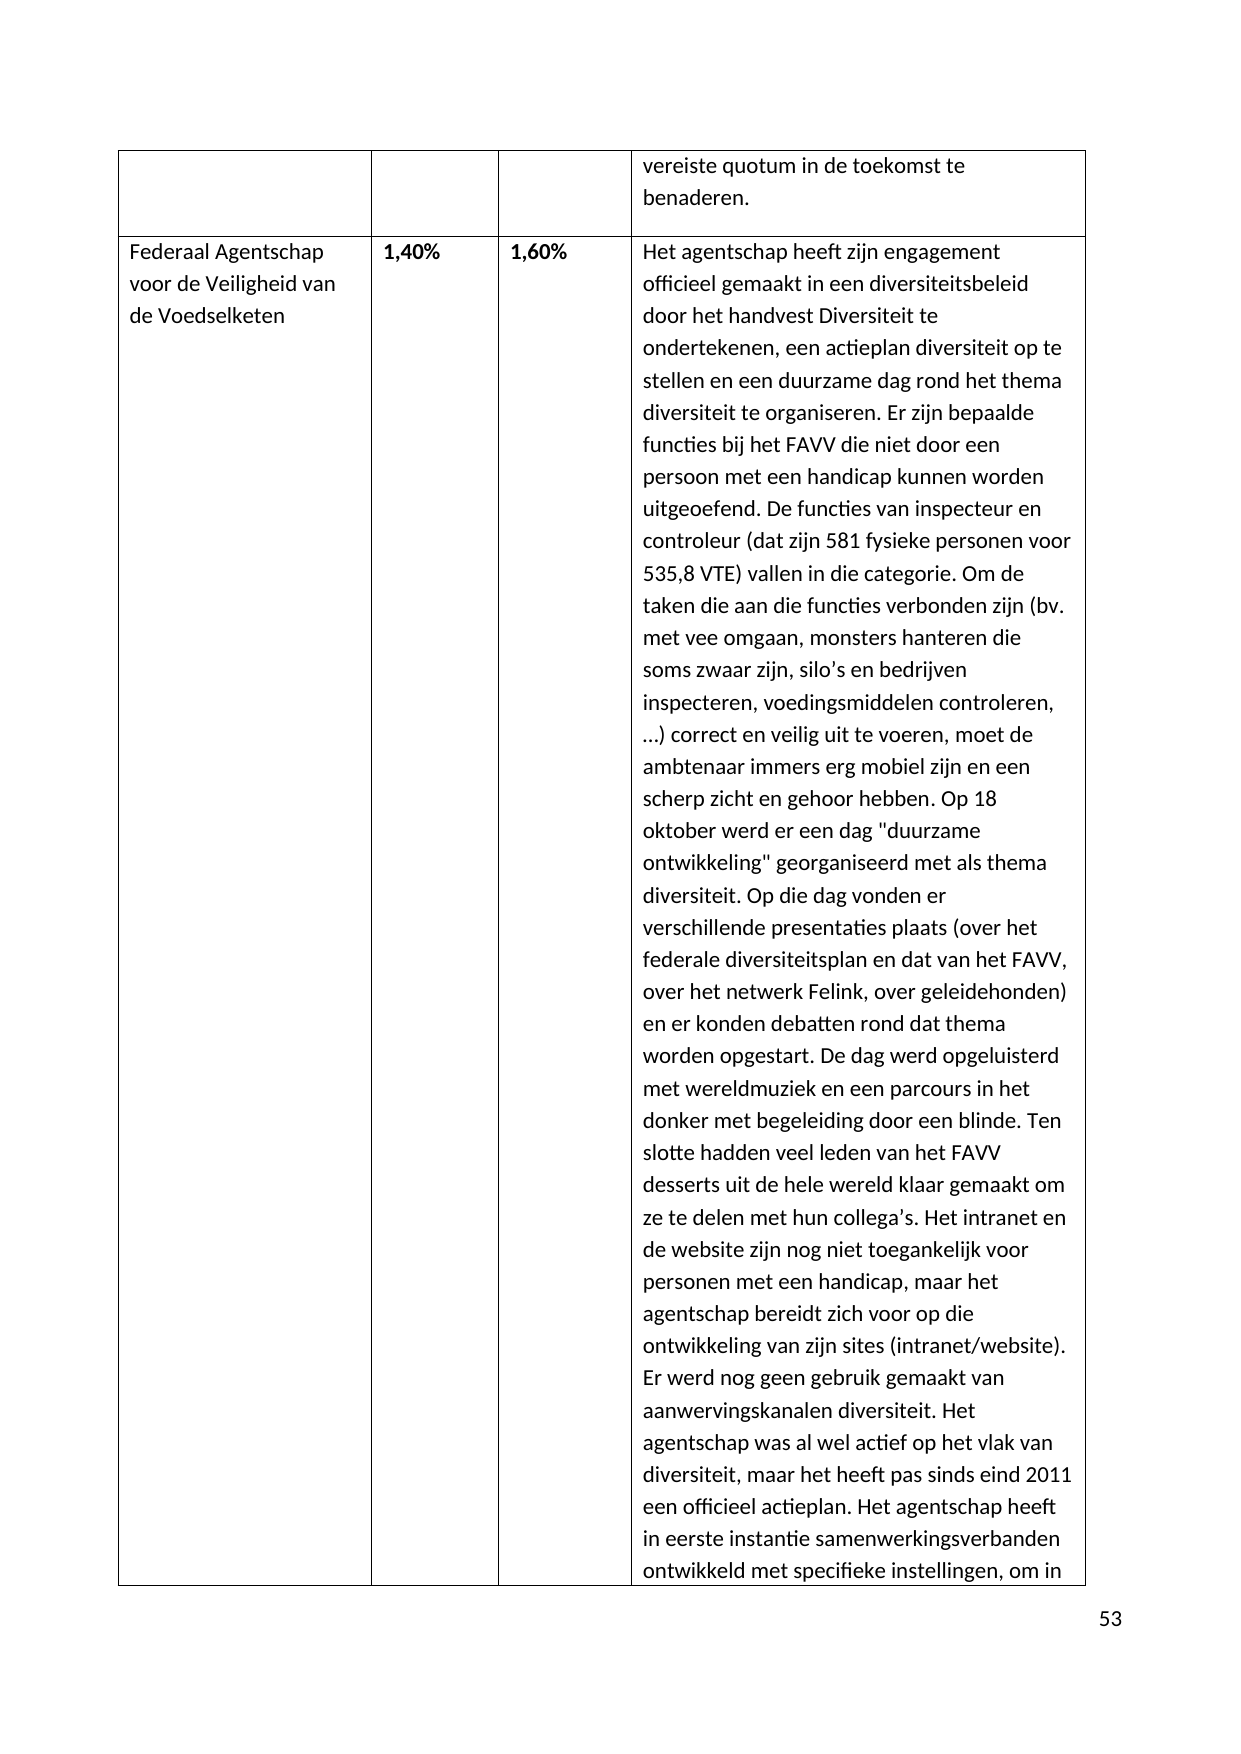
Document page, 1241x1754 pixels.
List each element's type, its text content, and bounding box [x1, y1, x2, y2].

table_cell 1,60% [499, 237, 631, 1585]
table_cell [372, 151, 498, 236]
table_cell [499, 151, 631, 236]
table_cell Federaal Agentschap voor de Veiligheid van de Voedselketen [119, 237, 371, 1585]
table_cell Het agentschap heeft zijn engagement officieel gemaakt in een diversiteitsbeleid door het handvest Diversiteit te ondertekenen, een actieplan diversiteit op te stellen en een duurzame dag rond het thema diversiteit te organiseren. Er zijn bepaalde functies bij het FAVV die niet door een persoon met een handicap kunnen worden uitgeoefend. De functies van inspecteur en controleur (dat zijn 581 fysieke personen voor 535,8 VTE) vallen in die categorie. Om de taken die aan die functies verbonden zijn (bv. met vee omgaan, monsters hanteren die soms zwaar zijn, silo’s en bedrijven inspecteren, voedingsmiddelen controleren,…) correct en veilig uit te voeren, moet de ambtenaar immers erg mobiel zijn en een scherp zicht en gehoor hebben. Op 18 oktober werd er een dag "duurzame ontwikkeling" georganiseerd met als thema diversiteit. Op die dag vonden er verschillende presentaties plaats (over het federale diversiteitsplan en dat van het FAVV, over het netwerk Felink, over geleidehonden) en er konden debatten rond dat thema worden opgestart. De dag werd opgeluisterd met wereldmuziek en een parcours in het donker met begeleiding door een blinde. Ten slotte hadden veel leden van het FAVV desserts uit de hele wereld klaar gemaakt om ze te delen met hun collega’s. Het intranet en de website zijn nog niet toegankelijk voor personen met een handicap, maar het agentschap bereidt zich voor op die ontwikkeling van zijn sites (intranet/website). Er werd nog geen gebruik gemaakt van aanwervingskanalen diversiteit. Het agentschap was al wel actief op het vlak van diversiteit, maar het heeft pas sinds eind 2011 een officieel actieplan. Het agentschap heeft in eerste instantie samenwerkingsverbanden ontwikkeld met specifieke instellingen, om in [632, 237, 1085, 1585]
table_cell vereiste quotum in de toekomst te benaderen. [632, 151, 1085, 236]
table_cell 1,40% [372, 237, 498, 1585]
table_cell [119, 151, 371, 236]
